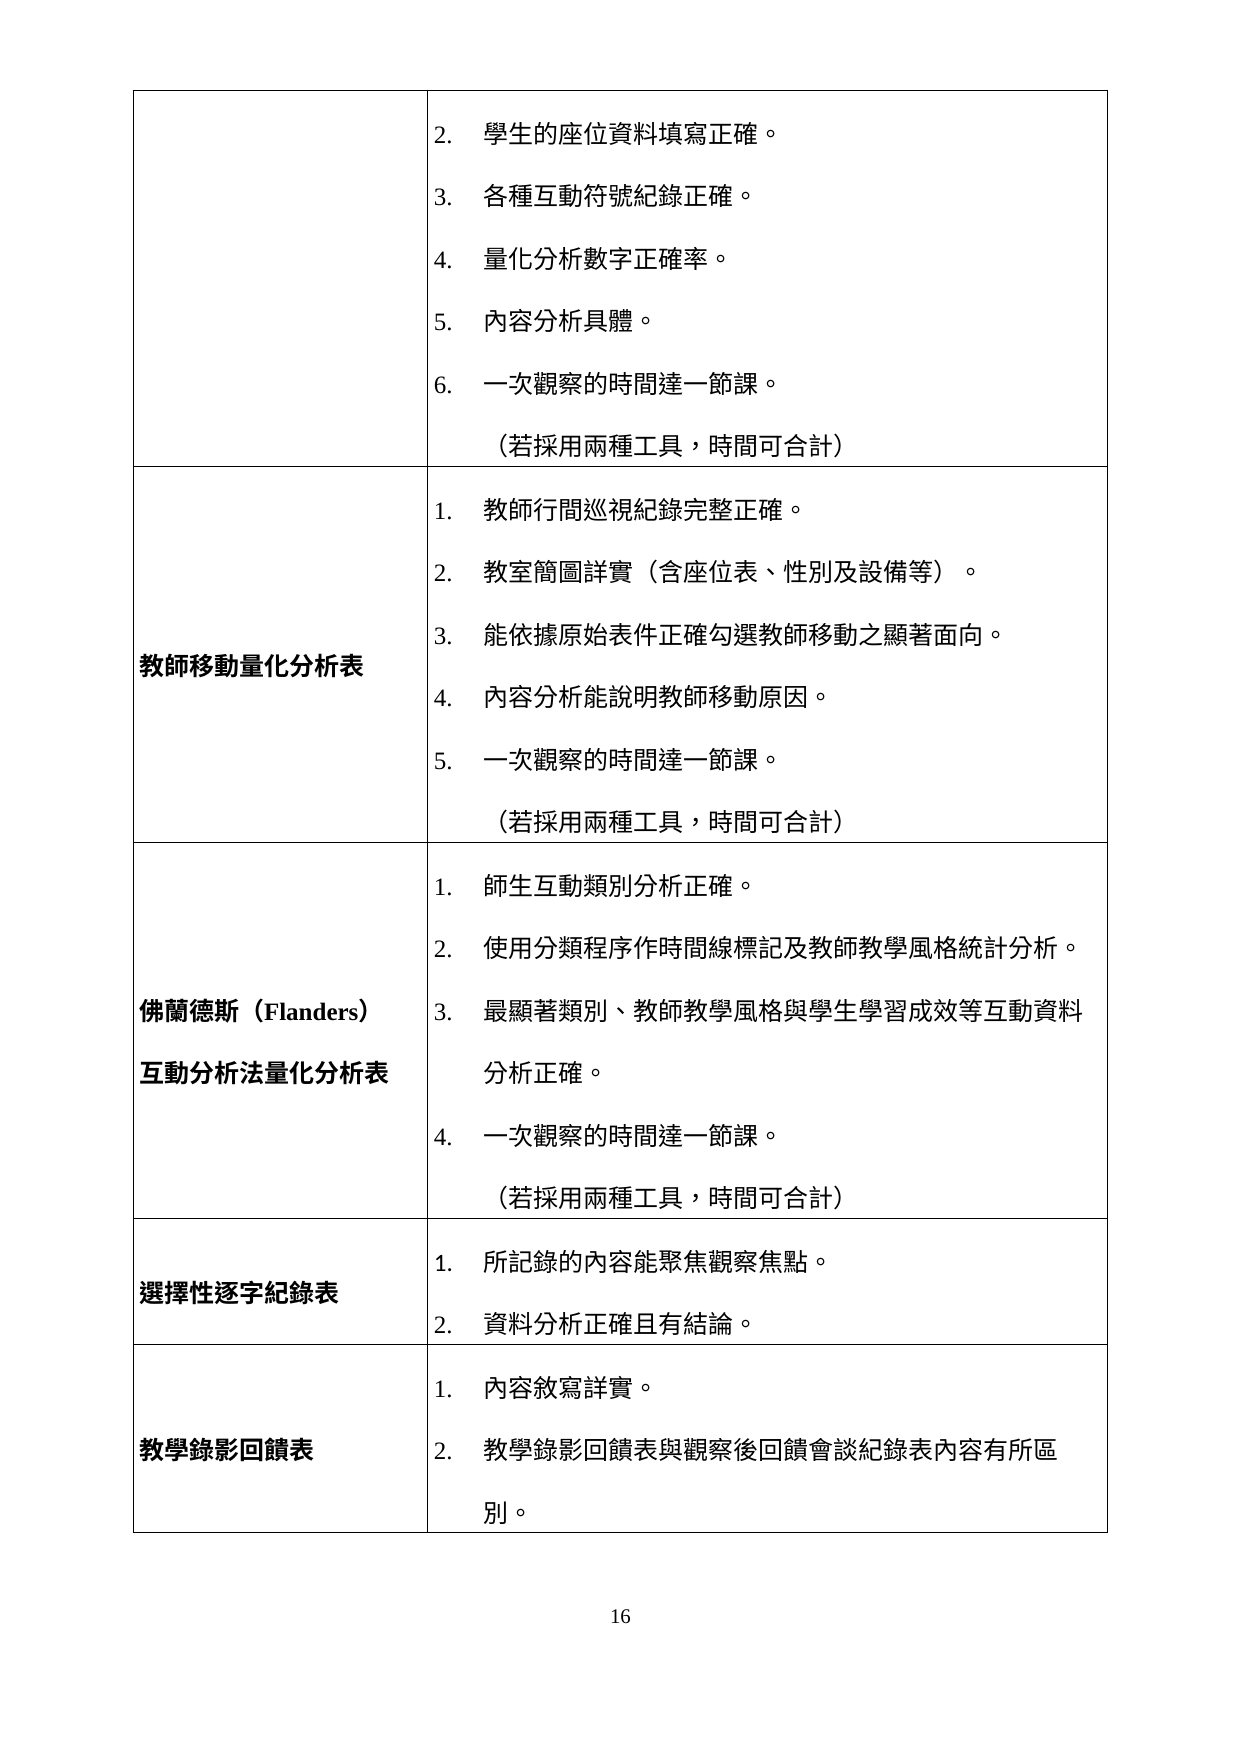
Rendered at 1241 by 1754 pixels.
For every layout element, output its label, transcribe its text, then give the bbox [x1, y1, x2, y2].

table_cell 教師行間巡視紀錄完整正確。 教室簡圖詳實（含座位表、性別及設備等）。 能依據原始表件正確勾選教師移動之顯著面向。 內容分析能說明教師移動原因。 一次觀察的時間達一節課。 （若採用兩種工具，時間可合計） [428, 467, 1107, 842]
table_cell 教師移動量化分析表 [134, 467, 427, 842]
table_cell 師生互動類別分析正確。 使用分類程序作時間線標記及教師教學風格統計分析。 最顯著類別、教師教學風格與學生學習成效等互動資料分析正確。 一次觀察的時間達一節課。 （若採用兩種工具，時間可合計） [428, 843, 1107, 1218]
table_cell 所記錄的內容能聚焦觀察焦點。 資料分析正確且有結論。 [428, 1219, 1107, 1344]
table_cell 教學錄影回饋表 [134, 1345, 427, 1532]
table_cell 內容敘寫詳實。 教學錄影回饋表與觀察後回饋會談紀錄表內容有所區別。 [428, 1345, 1107, 1532]
table_cell 選擇性逐字紀錄表 [134, 1219, 427, 1344]
table_cell 佛蘭德斯（Flanders） 互動分析法量化分析表 [134, 843, 427, 1218]
table_cell [134, 91, 427, 466]
table_cell 教師提問與學生回答對應正確。 學生的座位資料填寫正確。 各種互動符號紀錄正確。 量化分析數字正確率。 內容分析具體。 一次觀察的時間達一節課。 （若採用兩種工具，時間可合計） [428, 91, 1107, 466]
